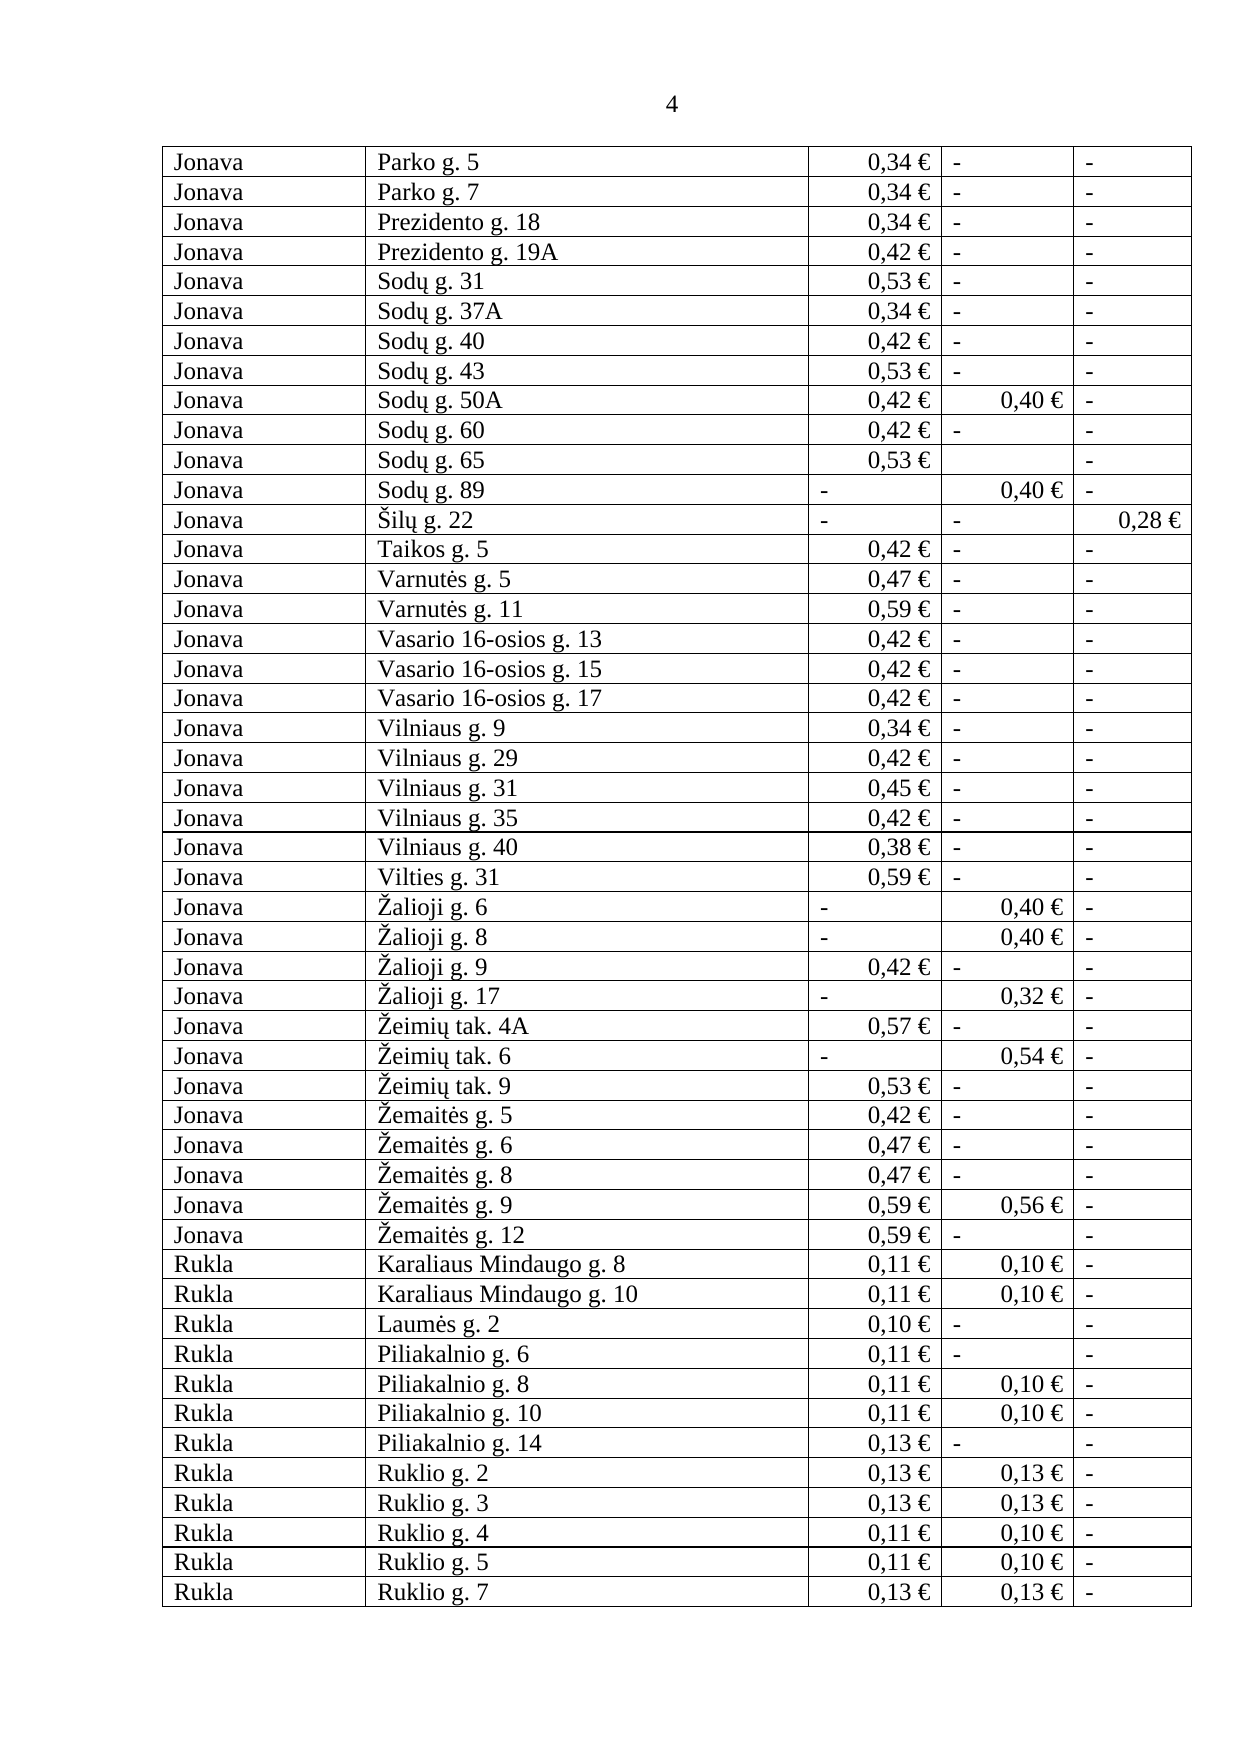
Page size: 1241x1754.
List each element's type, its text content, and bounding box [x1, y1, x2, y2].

table_cell 0,10 € [942, 1279, 1073, 1308]
table_cell - [1074, 981, 1191, 1010]
table_cell - [942, 1071, 1073, 1099]
table_cell Sodų g. 31 [366, 266, 808, 295]
table_cell 0,13 € [942, 1577, 1073, 1606]
table_cell - [1074, 1458, 1191, 1487]
table_cell - [1074, 564, 1191, 593]
table_cell - [942, 237, 1073, 265]
table_cell 0,11 € [809, 1518, 941, 1546]
table_cell - [1074, 415, 1191, 444]
table_cell 0,10 € [942, 1518, 1073, 1546]
table_cell - [1074, 177, 1191, 206]
table_cell Jonava [163, 594, 365, 623]
table_cell - [1074, 386, 1191, 414]
table_cell 0,42 € [809, 743, 941, 772]
table_cell Jonava [163, 415, 365, 444]
table_cell Sodų g. 37A [366, 296, 808, 325]
table_cell - [1074, 713, 1191, 742]
table_cell 0,42 € [809, 237, 941, 265]
table_cell Jonava [163, 803, 365, 831]
table_cell Žemaitės g. 12 [366, 1220, 808, 1248]
table_cell Sodų g. 60 [366, 415, 808, 444]
table_cell - [1074, 147, 1191, 176]
table_cell - [1074, 833, 1191, 861]
table_cell 0,34 € [809, 207, 941, 236]
table_cell Jonava [163, 296, 365, 325]
table_cell Vasario 16-osios g. 13 [366, 624, 808, 653]
table_cell 0,10 € [942, 1399, 1073, 1427]
table_cell Jonava [163, 177, 365, 206]
table_cell - [1074, 952, 1191, 980]
table_cell Prezidento g. 19A [366, 237, 808, 265]
table_cell - [1074, 862, 1191, 891]
table_cell - [1074, 1220, 1191, 1248]
table_cell Jonava [163, 207, 365, 236]
table_cell Vilniaus g. 29 [366, 743, 808, 772]
table_cell Rukla [163, 1399, 365, 1427]
table_cell - [809, 892, 941, 921]
table_cell - [1074, 684, 1191, 712]
table_cell 0,59 € [809, 594, 941, 623]
table_cell Varnutės g. 5 [366, 564, 808, 593]
table_cell Vasario 16-osios g. 15 [366, 654, 808, 682]
table_cell - [1074, 1250, 1191, 1278]
table_cell 0,34 € [809, 296, 941, 325]
table_cell 0,42 € [809, 624, 941, 653]
table_cell Parko g. 5 [366, 147, 808, 176]
table_cell Žemaitės g. 6 [366, 1130, 808, 1159]
table_cell - [1074, 1518, 1191, 1546]
table_cell Ruklio g. 7 [366, 1577, 808, 1606]
table_cell - [942, 862, 1073, 891]
table_cell Jonava [163, 356, 365, 384]
table_cell - [942, 177, 1073, 206]
table_cell Rukla [163, 1339, 365, 1368]
table_cell Piliakalnio g. 10 [366, 1399, 808, 1427]
table_cell - [809, 505, 941, 533]
table_cell - [942, 803, 1073, 831]
table_cell 0,47 € [809, 1160, 941, 1189]
table_cell Vilniaus g. 9 [366, 713, 808, 742]
table_cell 0,42 € [809, 1101, 941, 1129]
table_cell [942, 445, 1073, 474]
table_cell - [942, 326, 1073, 355]
table_cell - [1074, 803, 1191, 831]
table_cell Rukla [163, 1279, 365, 1308]
table_cell Sodų g. 50A [366, 386, 808, 414]
table_cell Jonava [163, 773, 365, 802]
table_cell Jonava [163, 862, 365, 891]
table_cell 0,10 € [809, 1309, 941, 1338]
table_cell Jonava [163, 564, 365, 593]
table_cell - [1074, 1011, 1191, 1040]
table_cell - [1074, 237, 1191, 265]
table_cell Piliakalnio g. 6 [366, 1339, 808, 1368]
table_cell 0,10 € [942, 1369, 1073, 1397]
table_cell 0,56 € [942, 1190, 1073, 1219]
table_cell Jonava [163, 266, 365, 295]
table_cell - [942, 356, 1073, 384]
table_cell 0,40 € [942, 386, 1073, 414]
table_cell - [1074, 1309, 1191, 1338]
table_cell - [942, 952, 1073, 980]
table_cell - [942, 1160, 1073, 1189]
table_cell Jonava [163, 1220, 365, 1248]
table_cell 0,40 € [942, 475, 1073, 504]
table_cell 0,13 € [809, 1488, 941, 1517]
table_cell Jonava [163, 981, 365, 1010]
table_cell Rukla [163, 1369, 365, 1397]
table_cell Jonava [163, 952, 365, 980]
table_cell Laumės g. 2 [366, 1309, 808, 1338]
table_cell 0,28 € [1074, 505, 1191, 533]
table_cell 0,11 € [809, 1279, 941, 1308]
table_cell Jonava [163, 147, 365, 176]
table_cell Jonava [163, 1041, 365, 1070]
table_cell 0,13 € [809, 1428, 941, 1457]
table_cell - [1074, 475, 1191, 504]
table_cell 0,59 € [809, 862, 941, 891]
table_cell Karaliaus Mindaugo g. 8 [366, 1250, 808, 1278]
table_cell - [942, 1428, 1073, 1457]
table_cell Vilniaus g. 35 [366, 803, 808, 831]
table_cell 0,47 € [809, 1130, 941, 1159]
table_cell Varnutės g. 11 [366, 594, 808, 623]
table_cell Jonava [163, 833, 365, 861]
table_cell - [942, 743, 1073, 772]
table_cell - [1074, 922, 1191, 951]
table_cell 0,40 € [942, 922, 1073, 951]
table_cell - [942, 1011, 1073, 1040]
table_cell - [1074, 654, 1191, 682]
table_cell 0,42 € [809, 684, 941, 712]
table_cell Žeimių tak. 9 [366, 1071, 808, 1099]
table_cell Jonava [163, 1011, 365, 1040]
table_cell - [809, 1041, 941, 1070]
table_cell 0,11 € [809, 1250, 941, 1278]
table_cell - [1074, 207, 1191, 236]
table_cell - [1074, 1041, 1191, 1070]
table_cell 0,10 € [942, 1548, 1073, 1576]
table_cell - [1074, 1101, 1191, 1129]
table_cell - [1074, 1071, 1191, 1099]
table_cell Prezidento g. 18 [366, 207, 808, 236]
table_cell Jonava [163, 684, 365, 712]
table_cell - [942, 1130, 1073, 1159]
table_cell - [942, 1101, 1073, 1129]
table_cell Rukla [163, 1518, 365, 1546]
table_cell - [1074, 1577, 1191, 1606]
table_cell Vilniaus g. 40 [366, 833, 808, 861]
table_cell Jonava [163, 1130, 365, 1159]
table_cell 0,11 € [809, 1548, 941, 1576]
table_cell 0,34 € [809, 147, 941, 176]
table_cell Ruklio g. 4 [366, 1518, 808, 1546]
table_cell - [1074, 1279, 1191, 1308]
table_cell Sodų g. 43 [366, 356, 808, 384]
table_cell Vasario 16-osios g. 17 [366, 684, 808, 712]
table_cell - [942, 773, 1073, 802]
table_cell Žalioji g. 9 [366, 952, 808, 980]
table_cell 0,53 € [809, 1071, 941, 1099]
table_cell - [809, 981, 941, 1010]
table_cell - [1074, 773, 1191, 802]
table_cell Piliakalnio g. 14 [366, 1428, 808, 1457]
table_cell 0,13 € [942, 1458, 1073, 1487]
table_cell 0,45 € [809, 773, 941, 802]
table_cell Vilties g. 31 [366, 862, 808, 891]
table_cell Rukla [163, 1309, 365, 1338]
table_cell - [1074, 624, 1191, 653]
table_cell 0,42 € [809, 535, 941, 563]
table_cell Jonava [163, 445, 365, 474]
table_cell 0,42 € [809, 386, 941, 414]
table_cell Sodų g. 89 [366, 475, 808, 504]
table_cell - [1074, 743, 1191, 772]
table_cell - [942, 594, 1073, 623]
table_cell - [942, 654, 1073, 682]
table_cell 0,42 € [809, 415, 941, 444]
table_cell - [942, 266, 1073, 295]
table_cell - [1074, 1399, 1191, 1427]
table_cell - [1074, 326, 1191, 355]
table_cell 0,13 € [942, 1488, 1073, 1517]
table_cell 0,40 € [942, 892, 1073, 921]
table_cell - [1074, 1339, 1191, 1368]
table_cell Ruklio g. 2 [366, 1458, 808, 1487]
table_cell Rukla [163, 1488, 365, 1517]
table_cell Rukla [163, 1250, 365, 1278]
table_cell 0,57 € [809, 1011, 941, 1040]
table_cell 0,11 € [809, 1399, 941, 1427]
table_cell 0,53 € [809, 445, 941, 474]
table_cell - [942, 1339, 1073, 1368]
table_cell Žalioji g. 17 [366, 981, 808, 1010]
table_cell Ruklio g. 5 [366, 1548, 808, 1576]
table_cell 0,53 € [809, 356, 941, 384]
table_cell 0,13 € [809, 1577, 941, 1606]
table_cell Sodų g. 40 [366, 326, 808, 355]
table_cell 0,42 € [809, 803, 941, 831]
table_cell Jonava [163, 743, 365, 772]
table_cell 0,11 € [809, 1369, 941, 1397]
table_cell 0,42 € [809, 326, 941, 355]
table_cell 0,42 € [809, 654, 941, 682]
table_cell - [942, 415, 1073, 444]
table_cell Taikos g. 5 [366, 535, 808, 563]
table_cell Jonava [163, 654, 365, 682]
table_cell - [1074, 1488, 1191, 1517]
table_cell Rukla [163, 1548, 365, 1576]
table_cell - [1074, 445, 1191, 474]
table_cell 0,34 € [809, 177, 941, 206]
table_cell - [1074, 535, 1191, 563]
table_cell 0,47 € [809, 564, 941, 593]
table_cell Žemaitės g. 8 [366, 1160, 808, 1189]
table_cell 0,11 € [809, 1339, 941, 1368]
table_cell Vilniaus g. 31 [366, 773, 808, 802]
table_cell Karaliaus Mindaugo g. 10 [366, 1279, 808, 1308]
table_cell Jonava [163, 1101, 365, 1129]
table_cell Jonava [163, 892, 365, 921]
table_cell Jonava [163, 713, 365, 742]
table_cell - [1074, 892, 1191, 921]
table_cell Rukla [163, 1428, 365, 1457]
table_cell - [942, 684, 1073, 712]
table_cell - [809, 922, 941, 951]
table_cell - [1074, 594, 1191, 623]
table_cell 0,10 € [942, 1250, 1073, 1278]
table_cell 0,54 € [942, 1041, 1073, 1070]
table_cell Jonava [163, 237, 365, 265]
table_cell 0,38 € [809, 833, 941, 861]
table_cell - [1074, 356, 1191, 384]
table_cell - [942, 207, 1073, 236]
table_cell Jonava [163, 1071, 365, 1099]
table_cell - [942, 535, 1073, 563]
table_cell Jonava [163, 1160, 365, 1189]
table_cell Žeimių tak. 4A [366, 1011, 808, 1040]
table_cell Žemaitės g. 5 [366, 1101, 808, 1129]
table_cell Jonava [163, 326, 365, 355]
table_cell Žeimių tak. 6 [366, 1041, 808, 1070]
table_cell Žalioji g. 6 [366, 892, 808, 921]
table_cell Jonava [163, 386, 365, 414]
table_cell Jonava [163, 475, 365, 504]
table_cell Žalioji g. 8 [366, 922, 808, 951]
table_cell Jonava [163, 1190, 365, 1219]
table_cell 0,59 € [809, 1190, 941, 1219]
table_cell - [942, 505, 1073, 533]
table_cell - [1074, 1160, 1191, 1189]
table_cell - [1074, 1130, 1191, 1159]
table_cell - [942, 624, 1073, 653]
table_cell Ruklio g. 3 [366, 1488, 808, 1517]
table_cell - [809, 475, 941, 504]
table_cell Rukla [163, 1458, 365, 1487]
table_cell 0,32 € [942, 981, 1073, 1010]
table_cell - [1074, 1369, 1191, 1397]
table_cell Žemaitės g. 9 [366, 1190, 808, 1219]
table_cell Jonava [163, 535, 365, 563]
table_cell - [942, 296, 1073, 325]
table_cell Šilų g. 22 [366, 505, 808, 533]
table_cell 0,42 € [809, 952, 941, 980]
table_cell - [942, 833, 1073, 861]
table_cell Sodų g. 65 [366, 445, 808, 474]
table_cell 0,13 € [809, 1458, 941, 1487]
table_cell Piliakalnio g. 8 [366, 1369, 808, 1397]
table_cell 0,53 € [809, 266, 941, 295]
table_cell 0,34 € [809, 713, 941, 742]
table_cell - [942, 713, 1073, 742]
table_cell - [942, 1220, 1073, 1248]
table_cell - [942, 147, 1073, 176]
table_cell Jonava [163, 505, 365, 533]
table_cell - [1074, 266, 1191, 295]
table_cell Parko g. 7 [366, 177, 808, 206]
table_cell - [1074, 1548, 1191, 1576]
table_cell - [942, 564, 1073, 593]
table_cell - [1074, 296, 1191, 325]
table_cell - [1074, 1190, 1191, 1219]
table_cell Jonava [163, 922, 365, 951]
table_cell - [1074, 1428, 1191, 1457]
table_cell - [942, 1309, 1073, 1338]
table_cell 0,59 € [809, 1220, 941, 1248]
table_cell Rukla [163, 1577, 365, 1606]
table_cell Jonava [163, 624, 365, 653]
